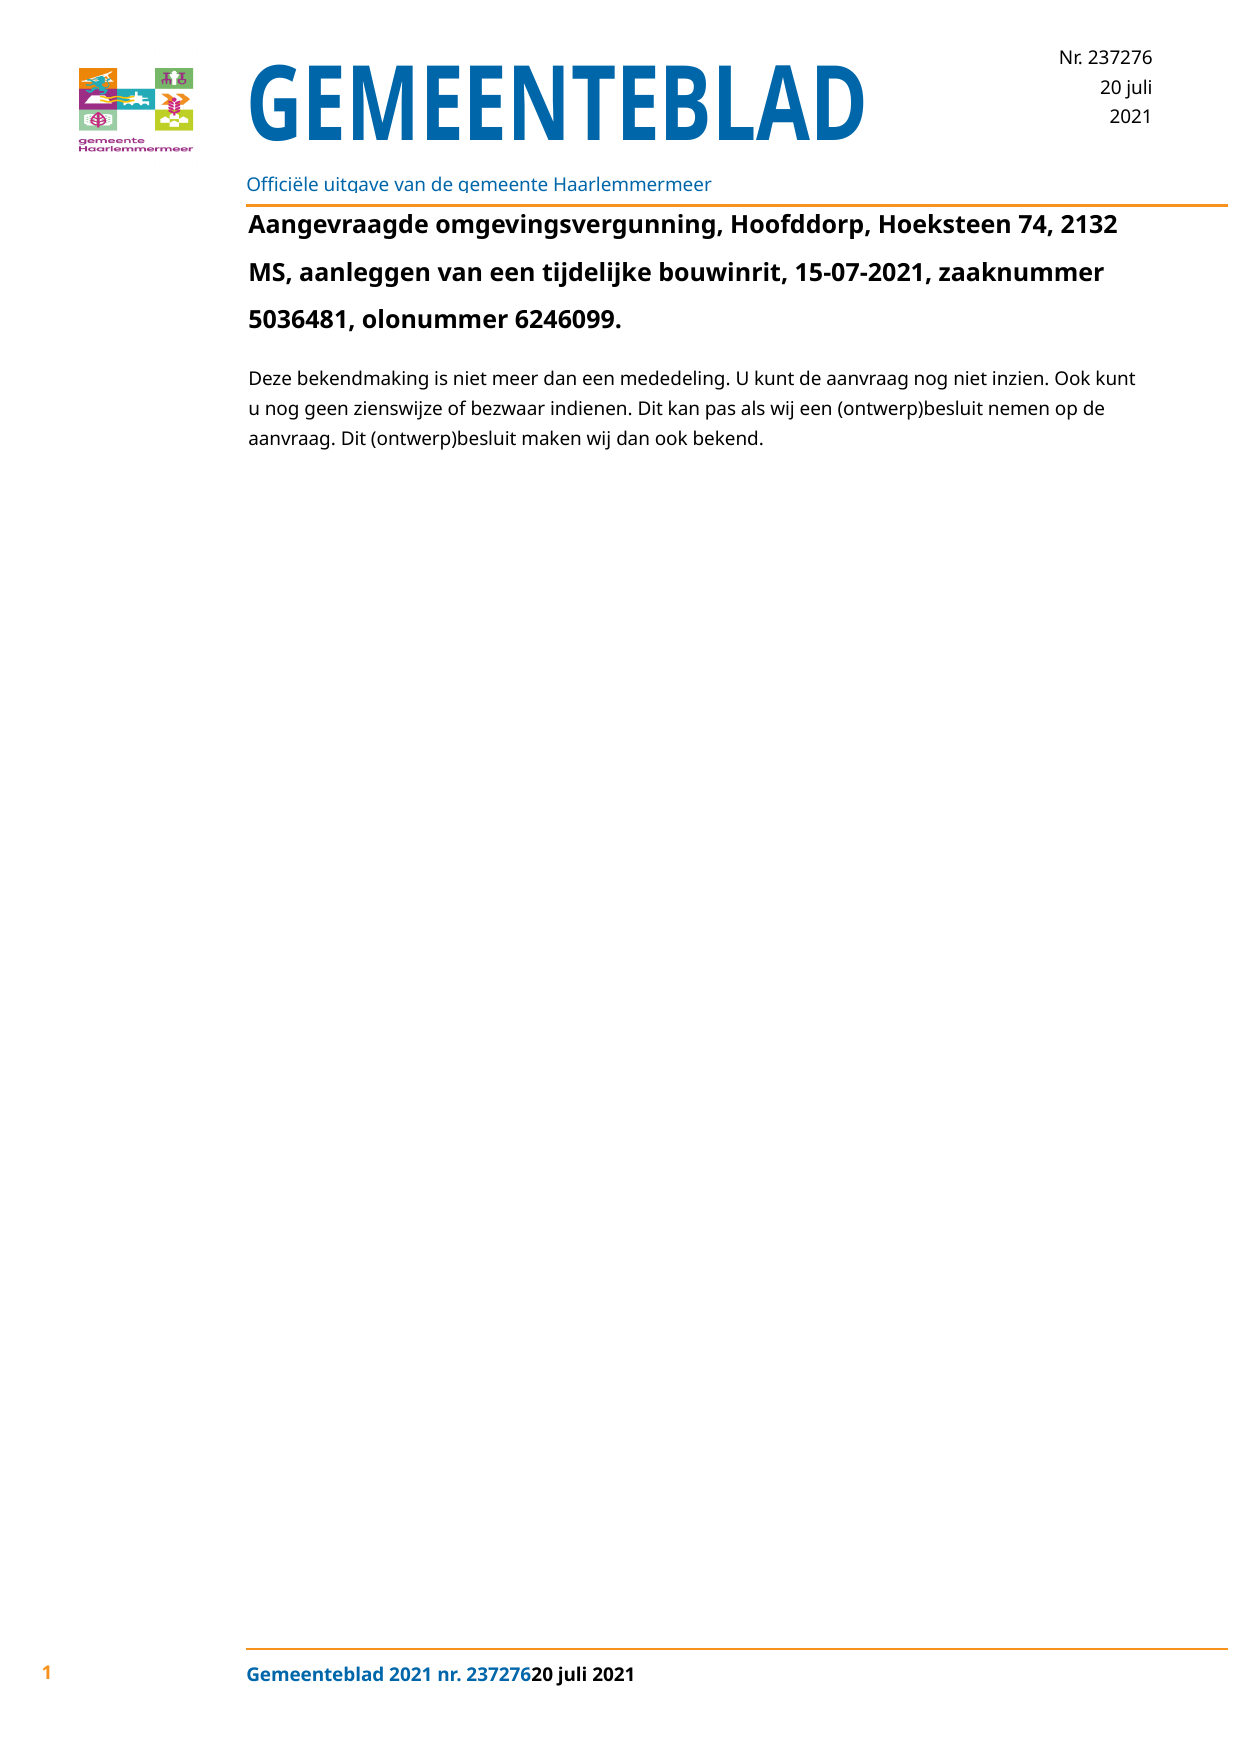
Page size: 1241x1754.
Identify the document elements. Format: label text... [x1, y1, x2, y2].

text Aangevraagde omgevingsvergunning, Hoofddorp, Hoeksteen 74, 2132 MS, aanleggen van een tijdelijke bouwinrit, 15-07-2021, zaaknummer 5036481, olonummer 6246099. [248, 207, 1152, 336]
picture [41, 47, 231, 172]
text Deze bekendmaking is niet meer dan een mededeling. U kunt de aanvraag nog niet inzien. Ook kunt u nog geen zienswijze of bezwaar indienen. Dit kan pas als wij een (ontwerp)besluit nemen op de aanvraag. Dit (ontwerp)besluit maken wij dan ook bekend. [248, 366, 1152, 450]
